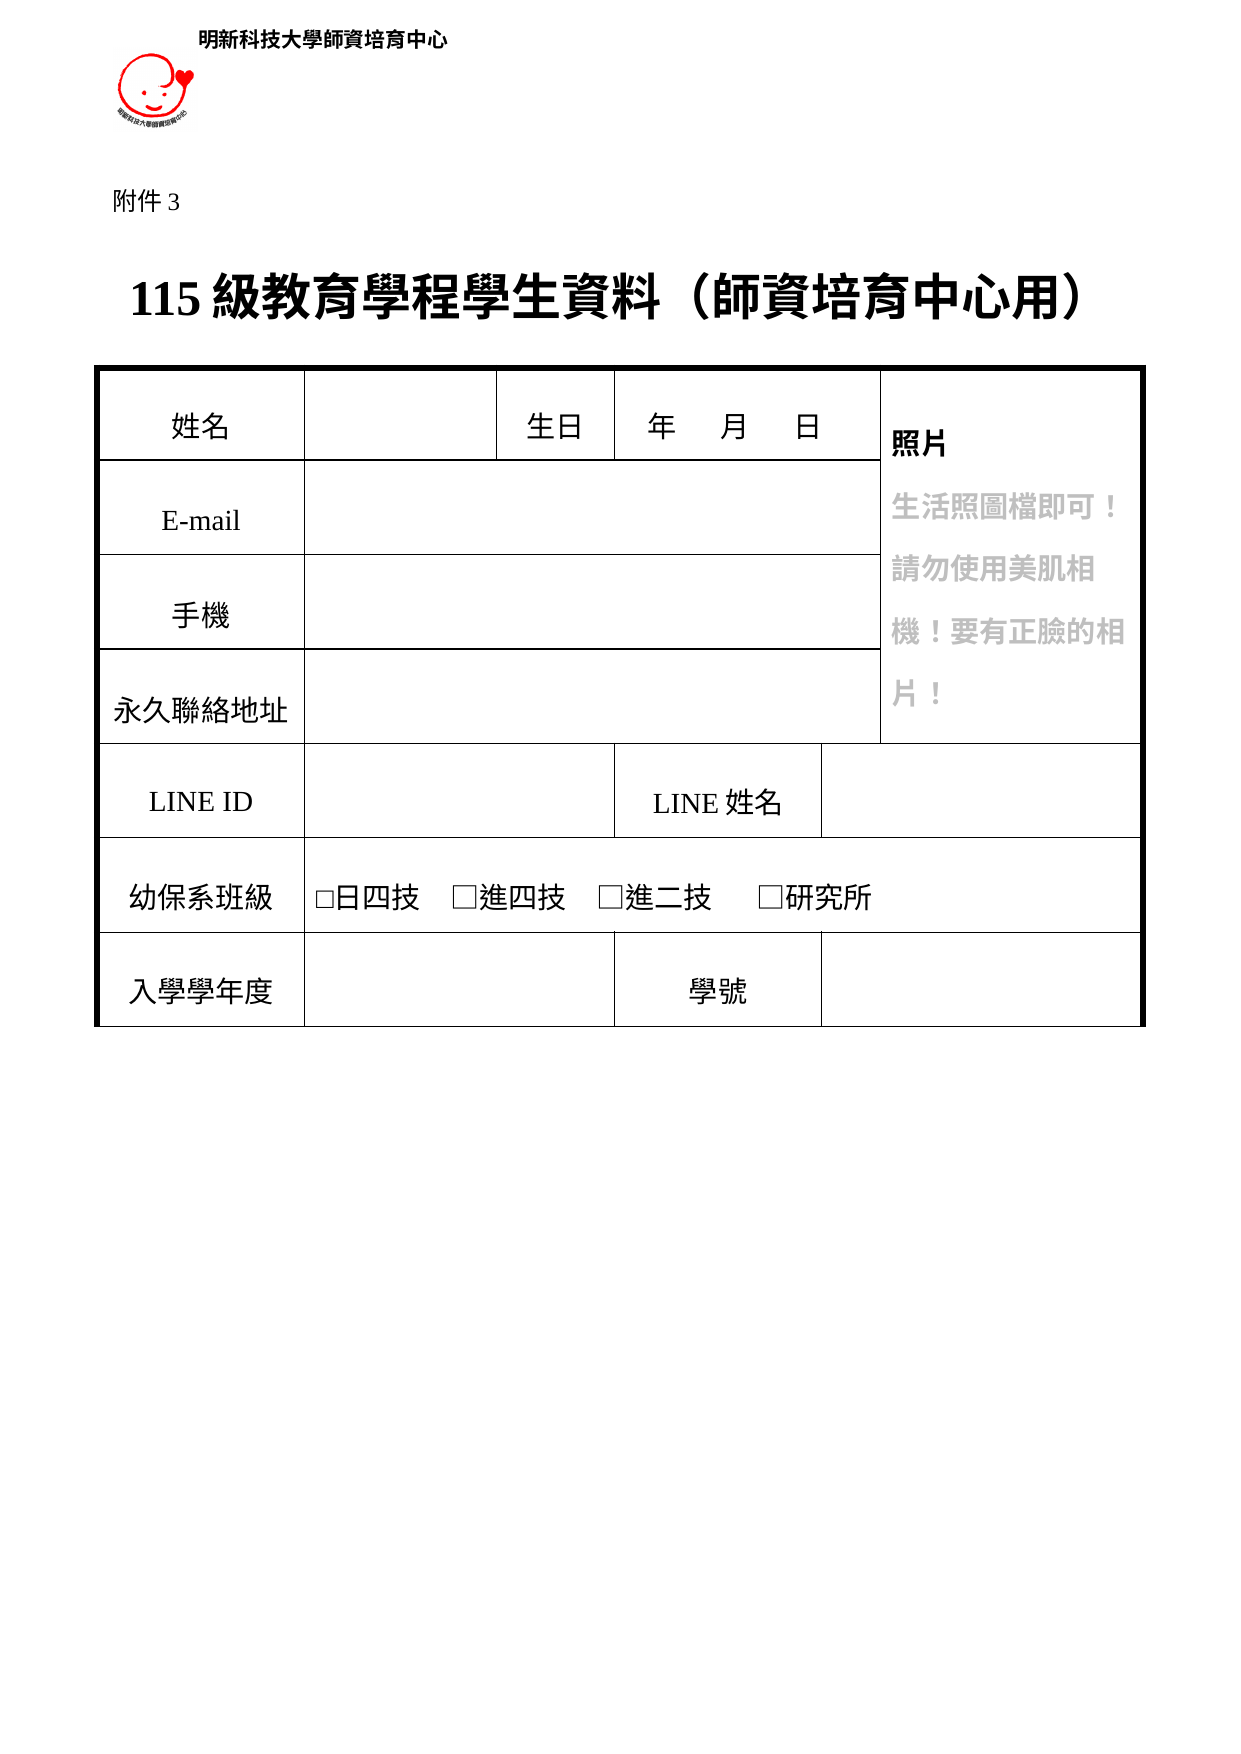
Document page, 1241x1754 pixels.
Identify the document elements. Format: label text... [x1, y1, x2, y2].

table_cell 學號 [615, 933, 821, 1026]
text 附件3 [112, 158, 1105, 221]
table_cell [305, 555, 880, 648]
table_cell [305, 744, 614, 837]
table_cell [822, 744, 1140, 837]
table_header 姓名 [100, 371, 304, 459]
table_cell E-mail [100, 461, 304, 553]
table_cell □日四技 □進四技 □進二技 □研究所 [305, 838, 1140, 931]
table_cell 永久聯絡地址 [100, 650, 304, 742]
table_cell [305, 650, 880, 742]
table_cell [305, 461, 880, 553]
table_cell [305, 933, 614, 1026]
table_cell [822, 933, 1140, 1026]
table_cell 手機 [100, 555, 304, 648]
table_header 生日 [497, 371, 614, 459]
text 115級教育學程學生資料（師資培育中心用） [112, 221, 1128, 346]
table_header 年 月 日 [615, 371, 880, 459]
table_cell LINE姓名 [615, 744, 821, 837]
table_header 照片 生活照圖檔即可！請勿使用美肌相機！要有正臉的相片！ [881, 371, 1140, 742]
table_cell 幼保系班級 [100, 838, 304, 931]
table_header [305, 371, 496, 459]
table_cell 入學學年度 [100, 933, 304, 1026]
table_cell LINE ID [100, 744, 304, 837]
